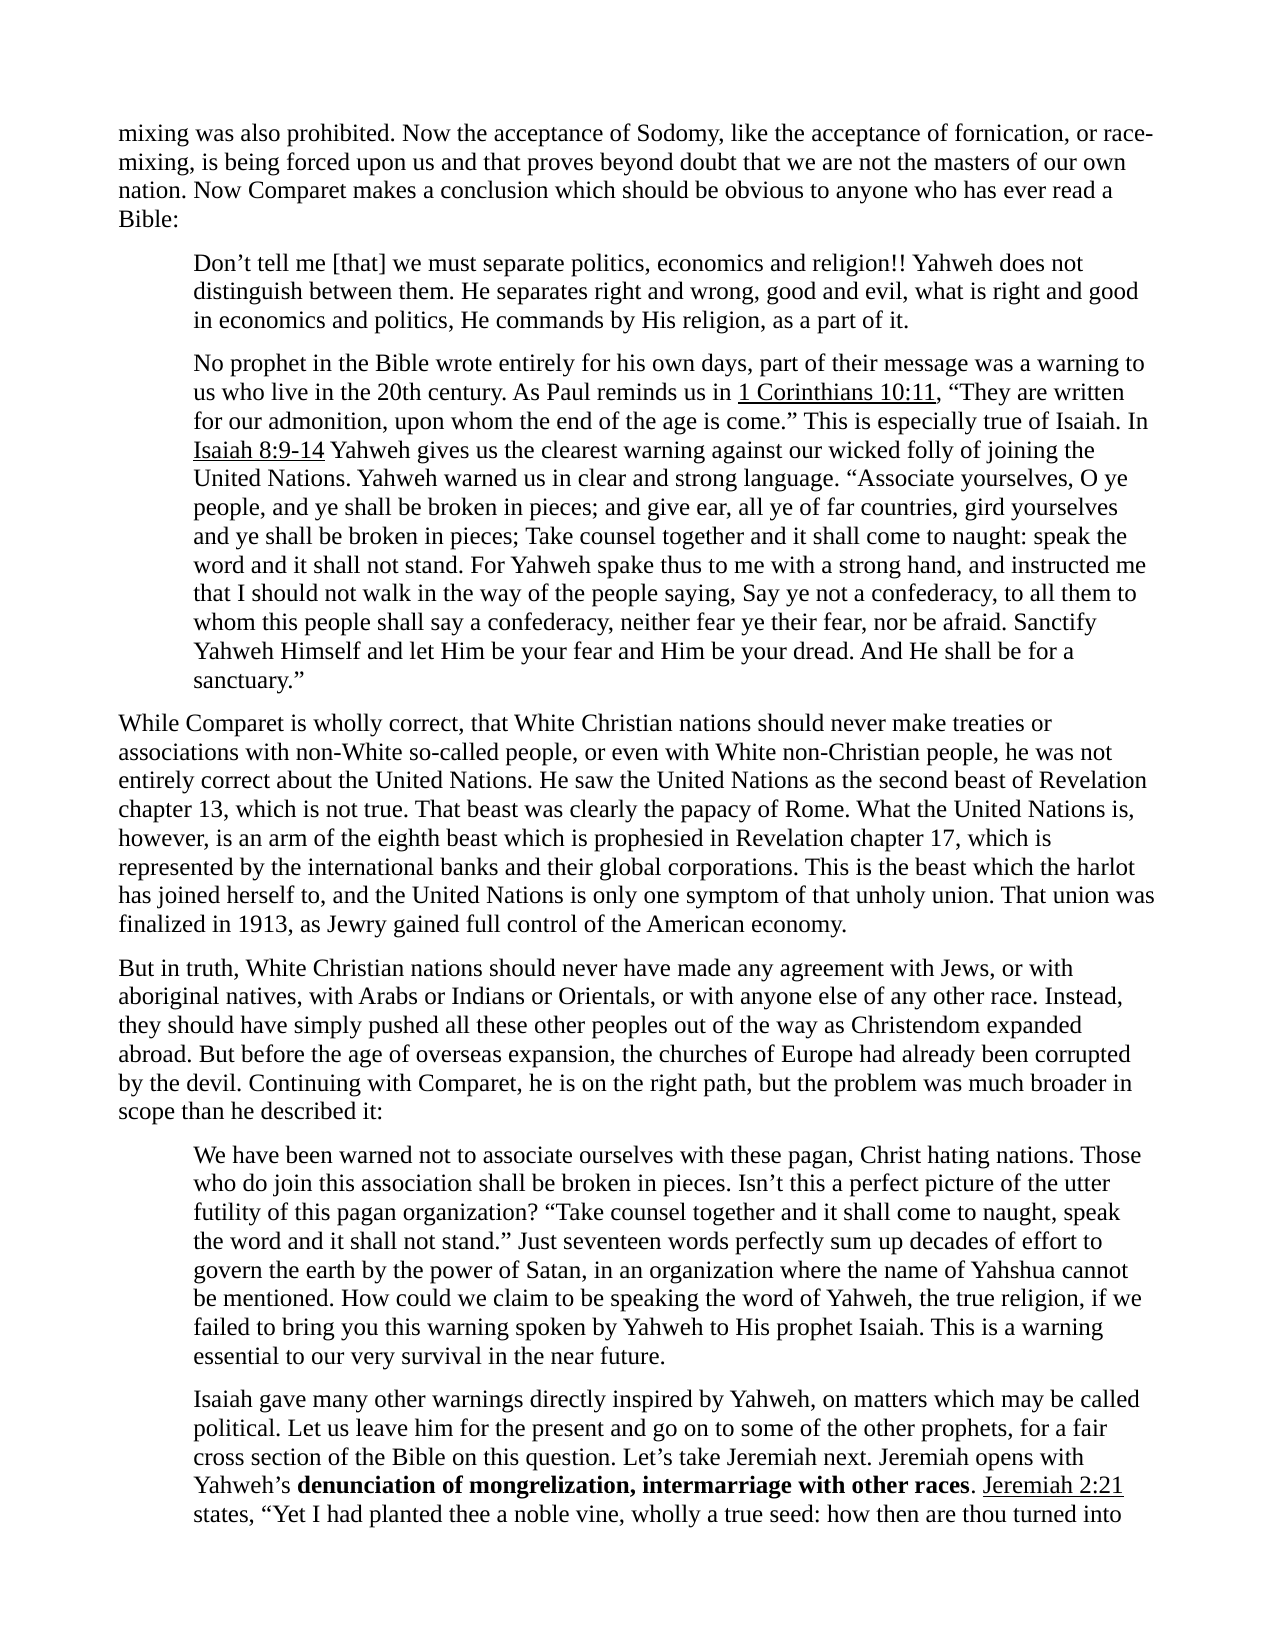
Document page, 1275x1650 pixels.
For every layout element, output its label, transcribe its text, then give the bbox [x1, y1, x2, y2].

text Don’t tell me [that] we must separate politics, economics and religion!! Yahweh does not distinguish between them. He separates right and wrong, good and evil, what is right and good in economics and politics, He commands by His religion, as a part of it. [193, 248, 1157, 334]
text We have been warned not to associate ourselves with these pagan, Christ hating nations. Those who do join this association shall be broken in pieces. Isn’t this a perfect picture of the utter futility of this pagan organization? “Take counsel together and it shall come to naught, speak the word and it shall not stand.” Just seventeen words perfectly sum up decades of effort to govern the earth by the power of Satan, in an organization where the name of Yahshua cannot be mentioned. How could we claim to be speaking the word of Yahweh, the true religion, if we failed to bring you this warning spoken by Yahweh to His prophet Isaiah. This is a warning essential to our very survival in the near future. [193, 1140, 1157, 1370]
text No prophet in the Bible wrote entirely for his own days, part of their message was a warning to us who live in the 20th century. As Paul reminds us in 1 Corinthians 10:11, “They are written for our admonition, upon whom the end of the age is come.” This is especially true of Isaiah. In Isaiah 8:9-14 Yahweh gives us the clearest warning against our wicked folly of joining the United Nations. Yahweh warned us in clear and strong language. “Associate yourselves, O ye people, and ye shall be broken in pieces; and give ear, all ye of far countries, gird yourselves and ye shall be broken in pieces; Take counsel together and it shall come to naught: speak the word and it shall not stand. For Yahweh spake thus to me with a strong hand, and instructed me that I should not walk in the way of the people saying, Say ye not a confederacy, to all them to whom this people shall say a confederacy, neither fear ye their fear, nor be afraid. Sanctify Yahweh Himself and let Him be your fear and Him be your dread. And He shall be for a sanctuary.” [193, 348, 1157, 693]
text mixing was also prohibited. Now the acceptance of Sodomy, like the acceptance of fornication, or race-mixing, is being forced upon us and that proves beyond doubt that we are not the masters of our own nation. Now Comparet makes a conclusion which should be obvious to anyone who has ever read a Bible: [118, 118, 1157, 233]
text Isaiah gave many other warnings directly inspired by Yahweh, on matters which may be called political. Let us leave him for the present and go on to some of the other prophets, for a fair cross section of the Bible on this question. Let’s take Jeremiah next. Jeremiah opens with Yahweh’s denunciation of mongrelization, intermarriage with other races. Jeremiah 2:21 states, “Yet I had planted thee a noble vine, wholly a true seed: how then are thou turned into [193, 1384, 1157, 1528]
text While Comparet is wholly correct, that White Christian nations should never make treaties or associations with non-White so-called people, or even with White non-Christian people, he was not entirely correct about the United Nations. He saw the United Nations as the second beast of Revelation chapter 13, which is not true. That beast was clearly the papacy of Rome. What the United Nations is, however, is an arm of the eighth beast which is prophesied in Revelation chapter 17, which is represented by the international banks and their global corporations. This is the beast which the harlot has joined herself to, and the United Nations is only one symptom of that unholy union. That union was finalized in 1913, as Jewry gained full control of the American economy. [118, 708, 1157, 938]
text But in truth, White Christian nations should never have made any agreement with Jews, or with aboriginal natives, with Arabs or Indians or Orientals, or with anyone else of any other race. Instead, they should have simply pushed all these other peoples out of the way as Christendom expanded abroad. But before the age of overseas expansion, the churches of Europe had already been corrupted by the devil. Continuing with Comparet, he is on the right path, but the problem was much broader in scope than he described it: [118, 953, 1157, 1125]
